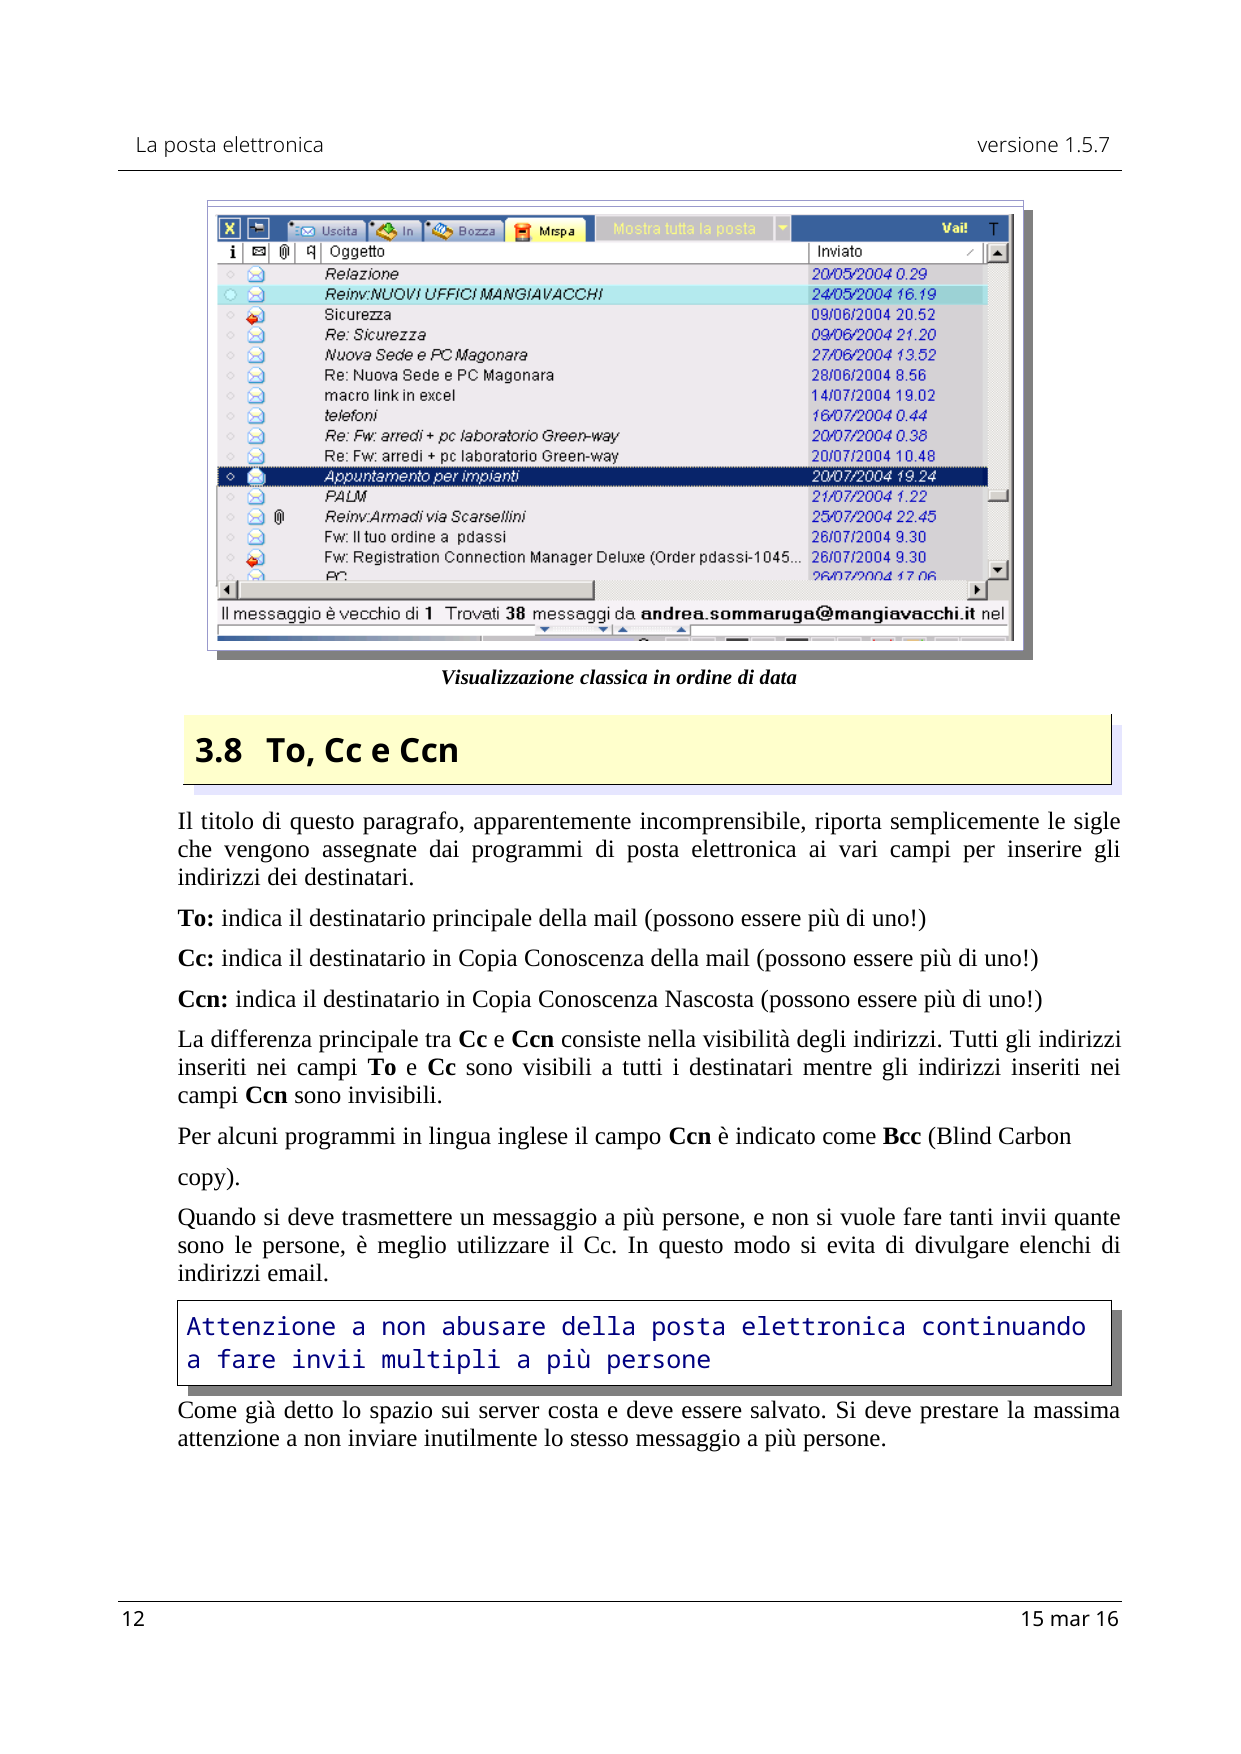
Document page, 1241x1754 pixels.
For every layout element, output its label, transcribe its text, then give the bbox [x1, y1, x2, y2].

text copy). [177, 1162, 1122, 1190]
text Per alcuni programmi in lingua inglese il campo Ccn è indicato come Bcc (Blind Carbon [177, 1122, 1122, 1150]
text Visualizzazione classica in ordine di data [118, 200, 1122, 689]
text Il titolo di questo paragrafo, apparentemente incomprensibile, riporta semplicemente le sigle che vengono assegnate dai programmi di posta elettronica ai vari campi per inserire gli indirizzi dei destinatari. [177, 807, 1122, 891]
picture [215, 214, 1014, 641]
text [208, 201, 1023, 206]
text Attenzione a non abusare della posta elettronica continuando a fare invii multipli a più persone [178, 1301, 1111, 1385]
text Ccn: indica il destinatario in Copia Conoscenza Nascosta (possono essere più di uno!) [177, 985, 1122, 1013]
text To: indica il destinatario principale della mail (possono essere più di uno!) [177, 904, 1122, 932]
subtitle To, Cc e Ccn [184, 715, 1111, 784]
text Come già detto lo spazio sui server costa e deve essere salvato. Si deve prestare la massima attenzione a non inviare inutilmente lo stesso messaggio a più persone. [177, 1396, 1122, 1452]
text Quando si deve trasmettere un messaggio a più persone, e non si vuole fare tanti invii quante sono le persone, è meglio utilizzare il Cc. In questo modo si evita di divulgare elenchi di indirizzi email. [177, 1203, 1122, 1287]
text Cc: indica il destinatario in Copia Conoscenza della mail (possono essere più di uno!) [177, 944, 1122, 972]
text La differenza principale tra Cc e Ccn consiste nella visibilità degli indirizzi. Tutti gli indirizzi inseriti nei campi To e Cc sono visibili a tutti i destinatari mentre gli indirizzi inseriti nei campi Ccn sono invisibili. [177, 1025, 1122, 1109]
